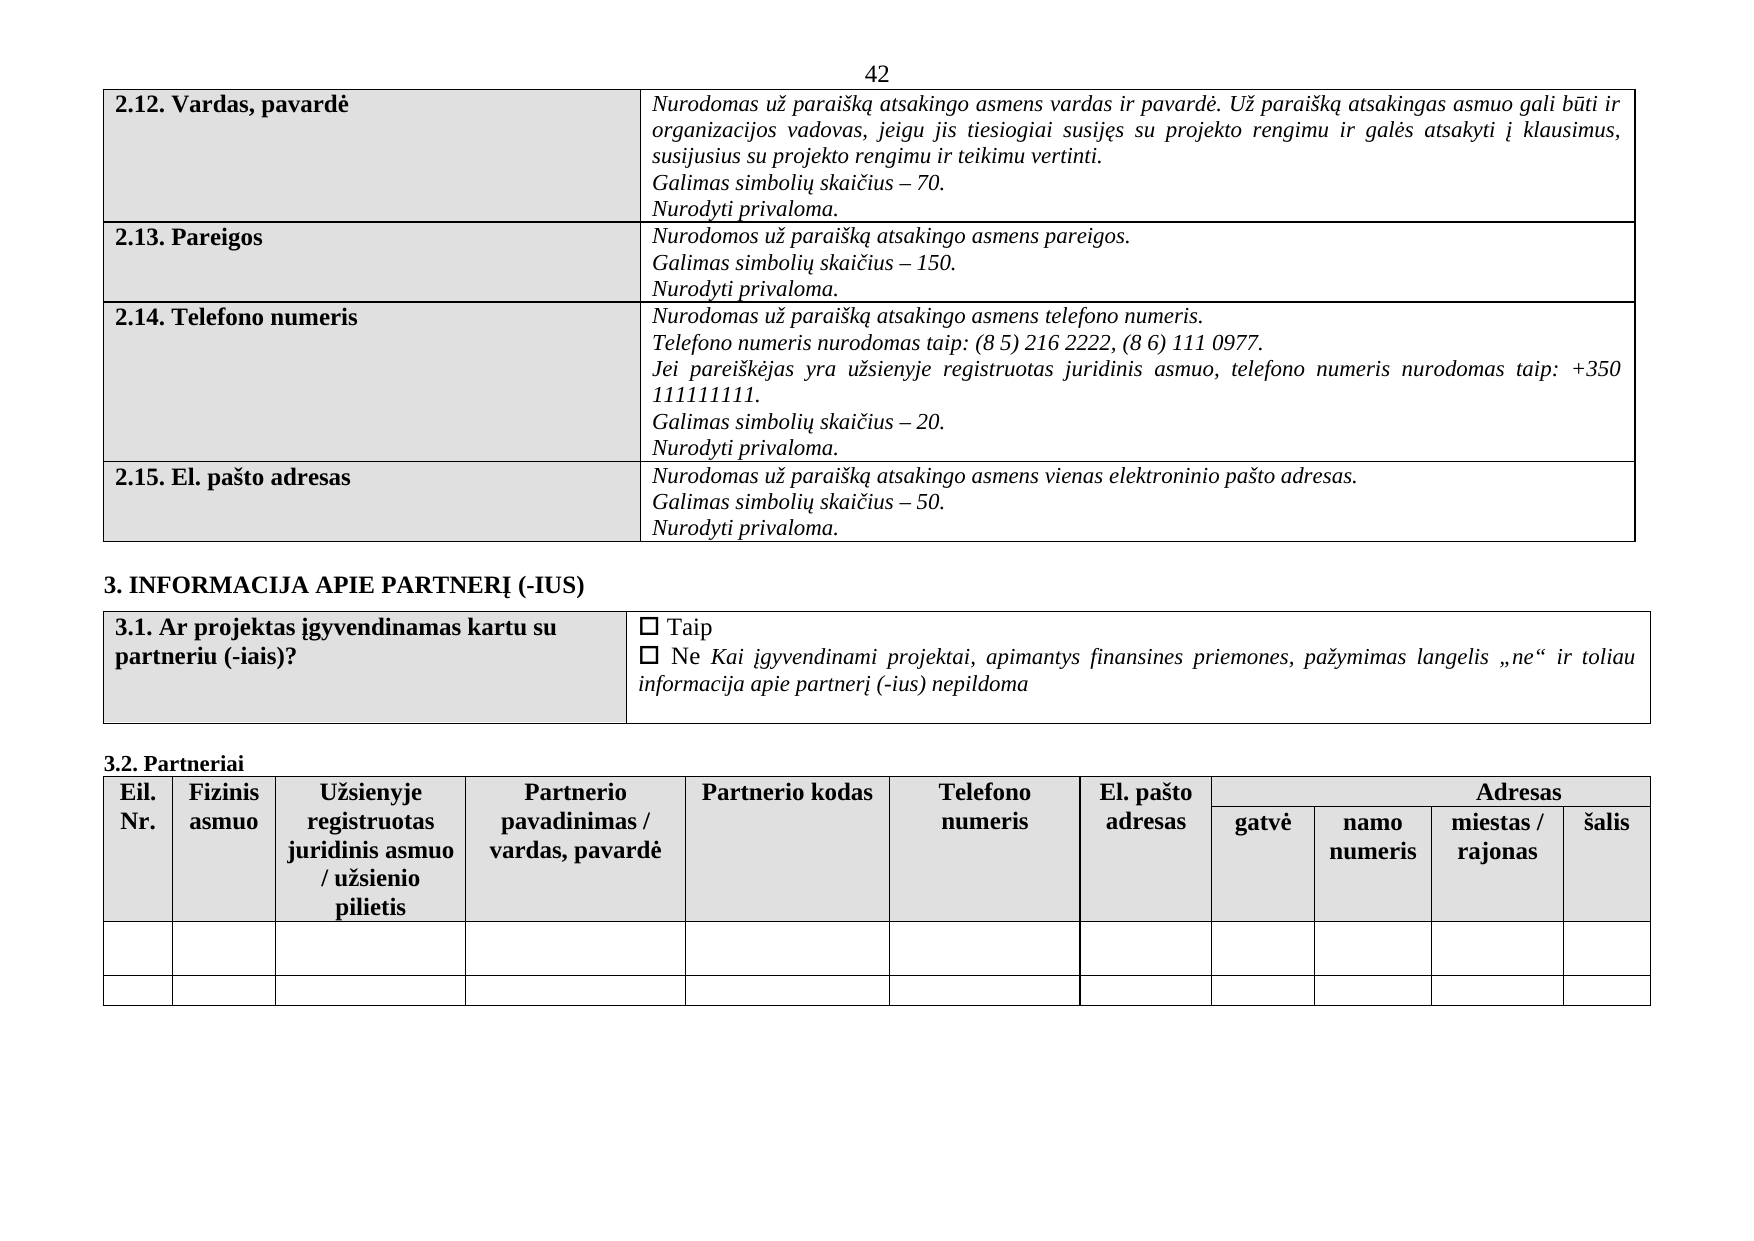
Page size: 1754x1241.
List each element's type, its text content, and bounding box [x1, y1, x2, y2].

table_cell [890, 976, 1079, 1005]
table_header Partnerio kodas [686, 777, 889, 921]
table_cell [1315, 976, 1431, 1005]
table_cell [466, 922, 685, 975]
table_header Užsienyje registruotas juridinis asmuo / užsienio pilietis [276, 777, 465, 921]
table_header Telefono numeris [890, 777, 1079, 921]
table_header Partnerio pavadinimas / vardas, pavardė [466, 777, 685, 921]
table_cell [1432, 922, 1563, 975]
table_cell Nurodomos už paraišką atsakingo asmens pareigos. Galimas simbolių skaičius – 150. Nurodyti privaloma. [641, 223, 1634, 301]
table_cell 2.13. Pareigos [104, 223, 640, 301]
table_cell [276, 922, 465, 975]
text 3. INFORMACIJA APIE PARTNERĮ (-IUS) [103, 571, 1651, 599]
table_header  Taip  Ne Kai įgyvendinami projektai, apimantys finansines priemones, pažymimas langelis „ne“ ir toliau informacija apie partnerį (-ius) nepildoma [627, 612, 1650, 722]
table_cell [1564, 976, 1650, 1005]
table_header Eil. Nr. [104, 777, 172, 921]
table_header Adresas [1212, 777, 1650, 806]
table_cell [1081, 976, 1211, 1005]
text 3.2. Partneriai [103, 750, 1651, 776]
table_header Fizinis asmuo [173, 777, 275, 921]
table_cell [686, 922, 889, 975]
table_cell [1432, 976, 1563, 1005]
table_cell 2.14. Telefono numeris [104, 303, 640, 461]
table_cell [890, 922, 1079, 975]
table_cell 2.15. El. pašto adresas [104, 462, 640, 541]
table_header El. pašto adresas [1081, 777, 1211, 921]
table_cell 2.12. Vardas, pavardė [104, 90, 640, 221]
table_cell [276, 976, 465, 1005]
table_cell [1564, 922, 1650, 975]
table_cell Nurodomas už paraišką atsakingo asmens telefono numeris. Telefono numeris nurodomas taip: (8 5) 216 2222, (8 6) 111 0977. Jei pareiškėjas yra užsienyje registruotas juridinis asmuo, telefono numeris nurodomas taip: +350 111111111. Galimas simbolių skaičius – 20. Nurodyti privaloma. [641, 303, 1634, 461]
table_cell miestas / rajonas [1432, 807, 1563, 921]
table_header 3.1. Ar projektas įgyvendinamas kartu su partneriu (-iais)? [104, 612, 626, 722]
table_cell [1212, 976, 1314, 1005]
table_cell Nurodomas už paraišką atsakingo asmens vienas elektroninio pašto adresas. Galimas simbolių skaičius – 50. Nurodyti privaloma. [641, 462, 1634, 541]
table_cell [466, 976, 685, 1005]
table_cell [173, 922, 275, 975]
table_cell [104, 922, 172, 975]
table_cell [686, 976, 889, 1005]
table_cell [173, 976, 275, 1005]
table_cell namo numeris [1315, 807, 1431, 921]
table_cell [104, 976, 172, 1005]
table_cell [1212, 922, 1314, 975]
table_cell šalis [1564, 807, 1650, 921]
table_cell [1081, 922, 1211, 975]
table_cell gatvė [1212, 807, 1314, 921]
table_cell [1315, 922, 1431, 975]
table_cell Nurodomas už paraišką atsakingo asmens vardas ir pavardė. Už paraišką atsakingas asmuo gali būti ir organizacijos vadovas, jeigu jis tiesiogiai susijęs su projekto rengimu ir galės atsakyti į klausimus, susijusius su projekto rengimu ir teikimu vertinti. Galimas simbolių skaičius – 70. Nurodyti privaloma. [641, 90, 1634, 221]
